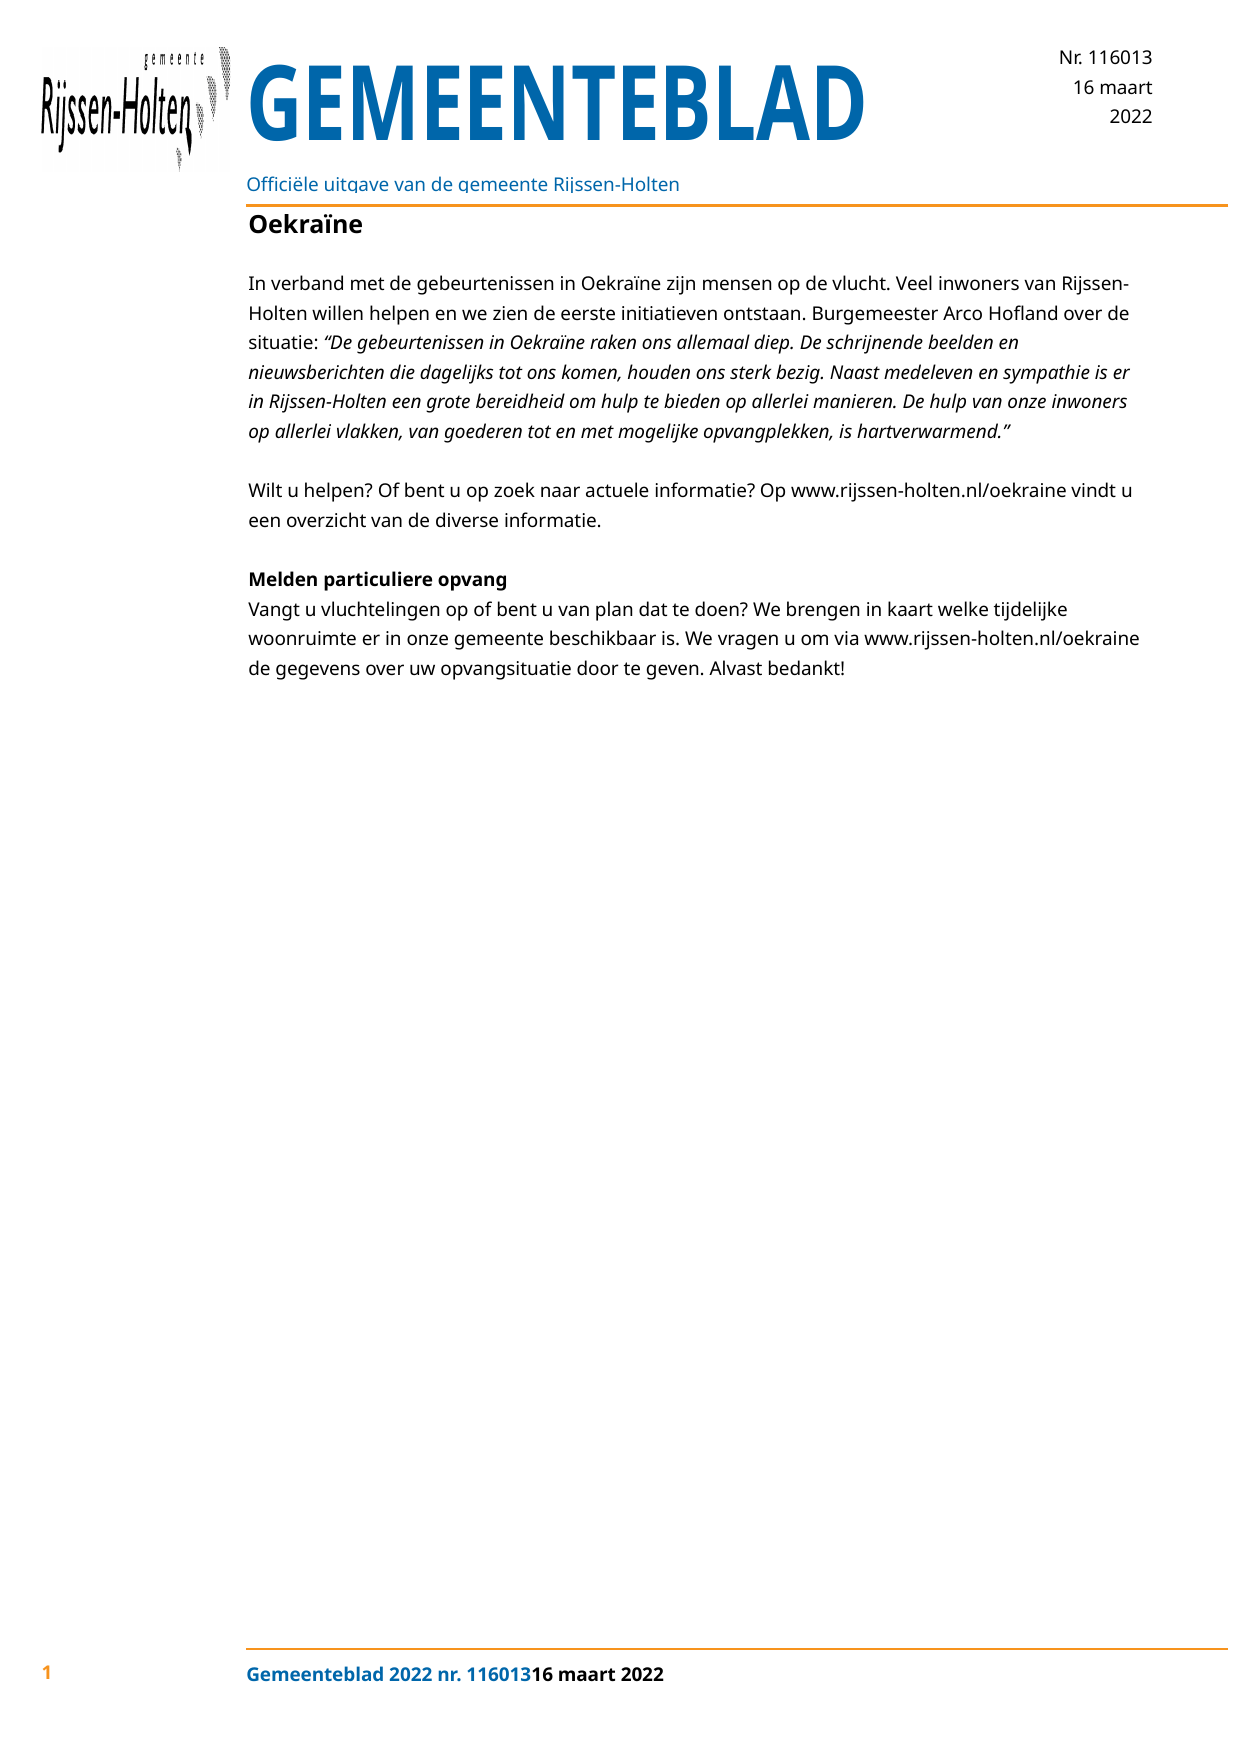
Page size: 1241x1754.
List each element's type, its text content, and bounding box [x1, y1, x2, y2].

text Wilt u helpen? Of bent u op zoek naar actuele informatie? Op www.rijssen-holten.nl/oekraine vindt u een overzicht van de diverse informatie. [248, 477, 1152, 533]
picture [41, 47, 231, 172]
text Melden particuliere opvang [248, 566, 1152, 592]
text Oekraïne [248, 207, 1152, 241]
text Vangt u vluchtelingen op of bent u van plan dat te doen? We brengen in kaart welke tijdelijke woonruimte er in onze gemeente beschikbaar is. We vragen u om via www.rijssen-holten.nl/oekraine de gegevens over uw opvangsituatie door te geven. Alvast bedankt! [248, 596, 1152, 681]
text In verband met de gebeurtenissen in Oekraïne zijn mensen op de vlucht. Veel inwoners van Rijssen-Holten willen helpen en we zien de eerste initiatieven ontstaan. Burgemeester Arco Hofland over de situatie: “De gebeurtenissen in Oekraïne raken ons allemaal diep. De schrijnende beelden en nieuwsberichten die dagelijks tot ons komen, houden ons sterk bezig. Naast medeleven en sympathie is er in Rijssen-Holten een grote bereidheid om hulp te bieden op allerlei manieren. De hulp van onze inwoners op allerlei vlakken, van goederen tot en met mogelijke opvangplekken, is hartverwarmend.” [248, 270, 1152, 444]
